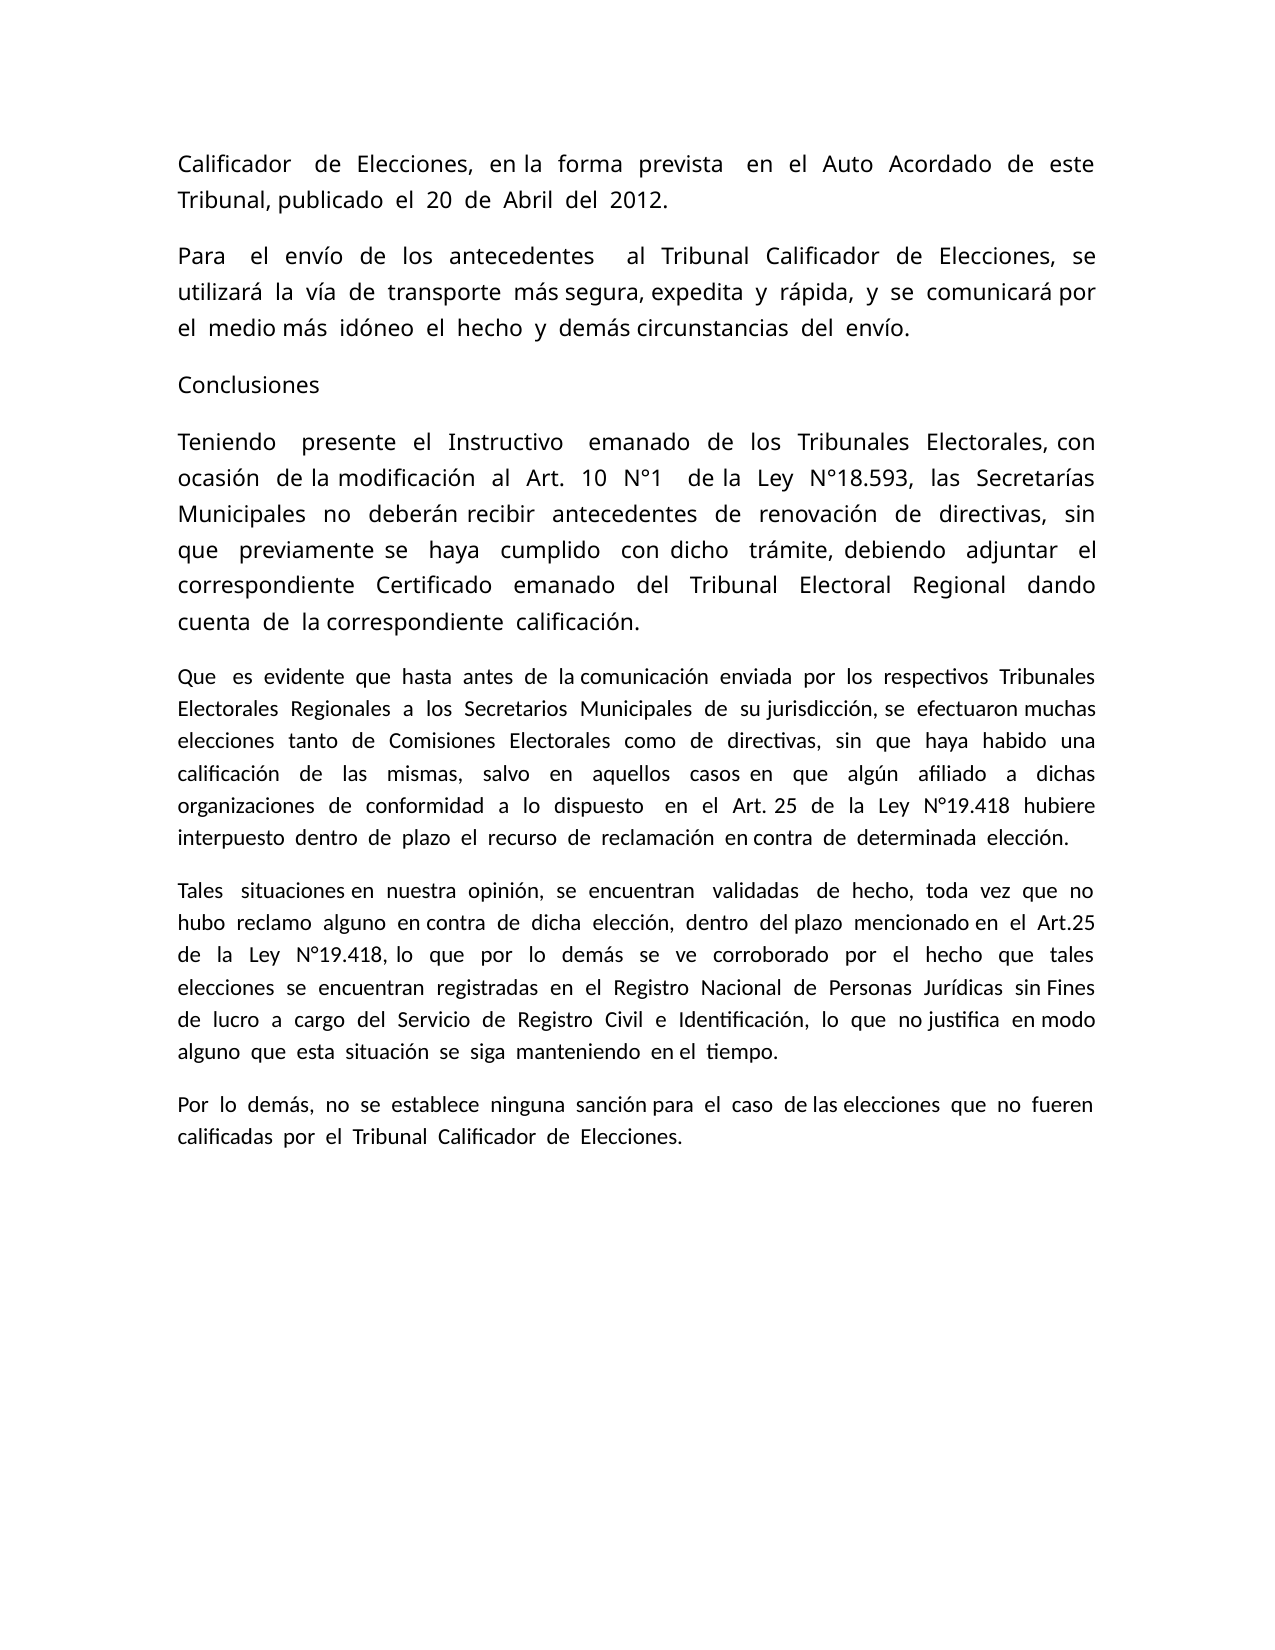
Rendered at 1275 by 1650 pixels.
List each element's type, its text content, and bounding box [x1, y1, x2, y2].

text Conclusiones [177, 369, 1098, 400]
text Para el envío de los antecedentes al Tribunal Calificador de Elecciones, se utilizará la vía de transporte más segura, expedita y rápida, y se comunicará por el medio más idóneo el hecho y demás circunstancias del envío. [177, 240, 1098, 343]
text Calificador de Elecciones, en la forma prevista en el Auto Acordado de este Tribunal, publicado el 20 de Abril del 2012. [177, 148, 1098, 215]
text Teniendo presente el Instructivo emanado de los Tribunales Electorales, con ocasión de la modificación al Art. 10 N°1 de la Ley N°18.593, las Secretarías Municipales no deberán recibir antecedentes de renovación de directivas, sin que previamente se haya cumplido con dicho trámite, debiendo adjuntar el correspondiente Certificado emanado del Tribunal Electoral Regional dando cuenta de la correspondiente calificación. [177, 426, 1098, 637]
text Por lo demás, no se establece ninguna sanción para el caso de las elecciones que no fueren calificadas por el Tribunal Calificador de Elecciones. [177, 1090, 1098, 1150]
text Tales situaciones en nuestra opinión, se encuentran validadas de hecho, toda vez que no hubo reclamo alguno en contra de dicha elección, dentro del plazo mencionado en el Art.25 de la Ley N°19.418, lo que por lo demás se ve corroborado por el hecho que tales elecciones se encuentran registradas en el Registro Nacional de Personas Jurídicas sin Fines de lucro a cargo del Servicio de Registro Civil e Identificación, lo que no justifica en modo alguno que esta situación se siga manteniendo en el tiempo. [177, 876, 1098, 1065]
text Que es evidente que hasta antes de la comunicación enviada por los respectivos Tribunales Electorales Regionales a los Secretarios Municipales de su jurisdicción, se efectuaron muchas elecciones tanto de Comisiones Electorales como de directivas, sin que haya habido una calificación de las mismas, salvo en aquellos casos en que algún afiliado a dichas organizaciones de conformidad a lo dispuesto en el Art. 25 de la Ley N°19.418 hubiere interpuesto dentro de plazo el recurso de reclamación en contra de determinada elección. [177, 662, 1098, 851]
